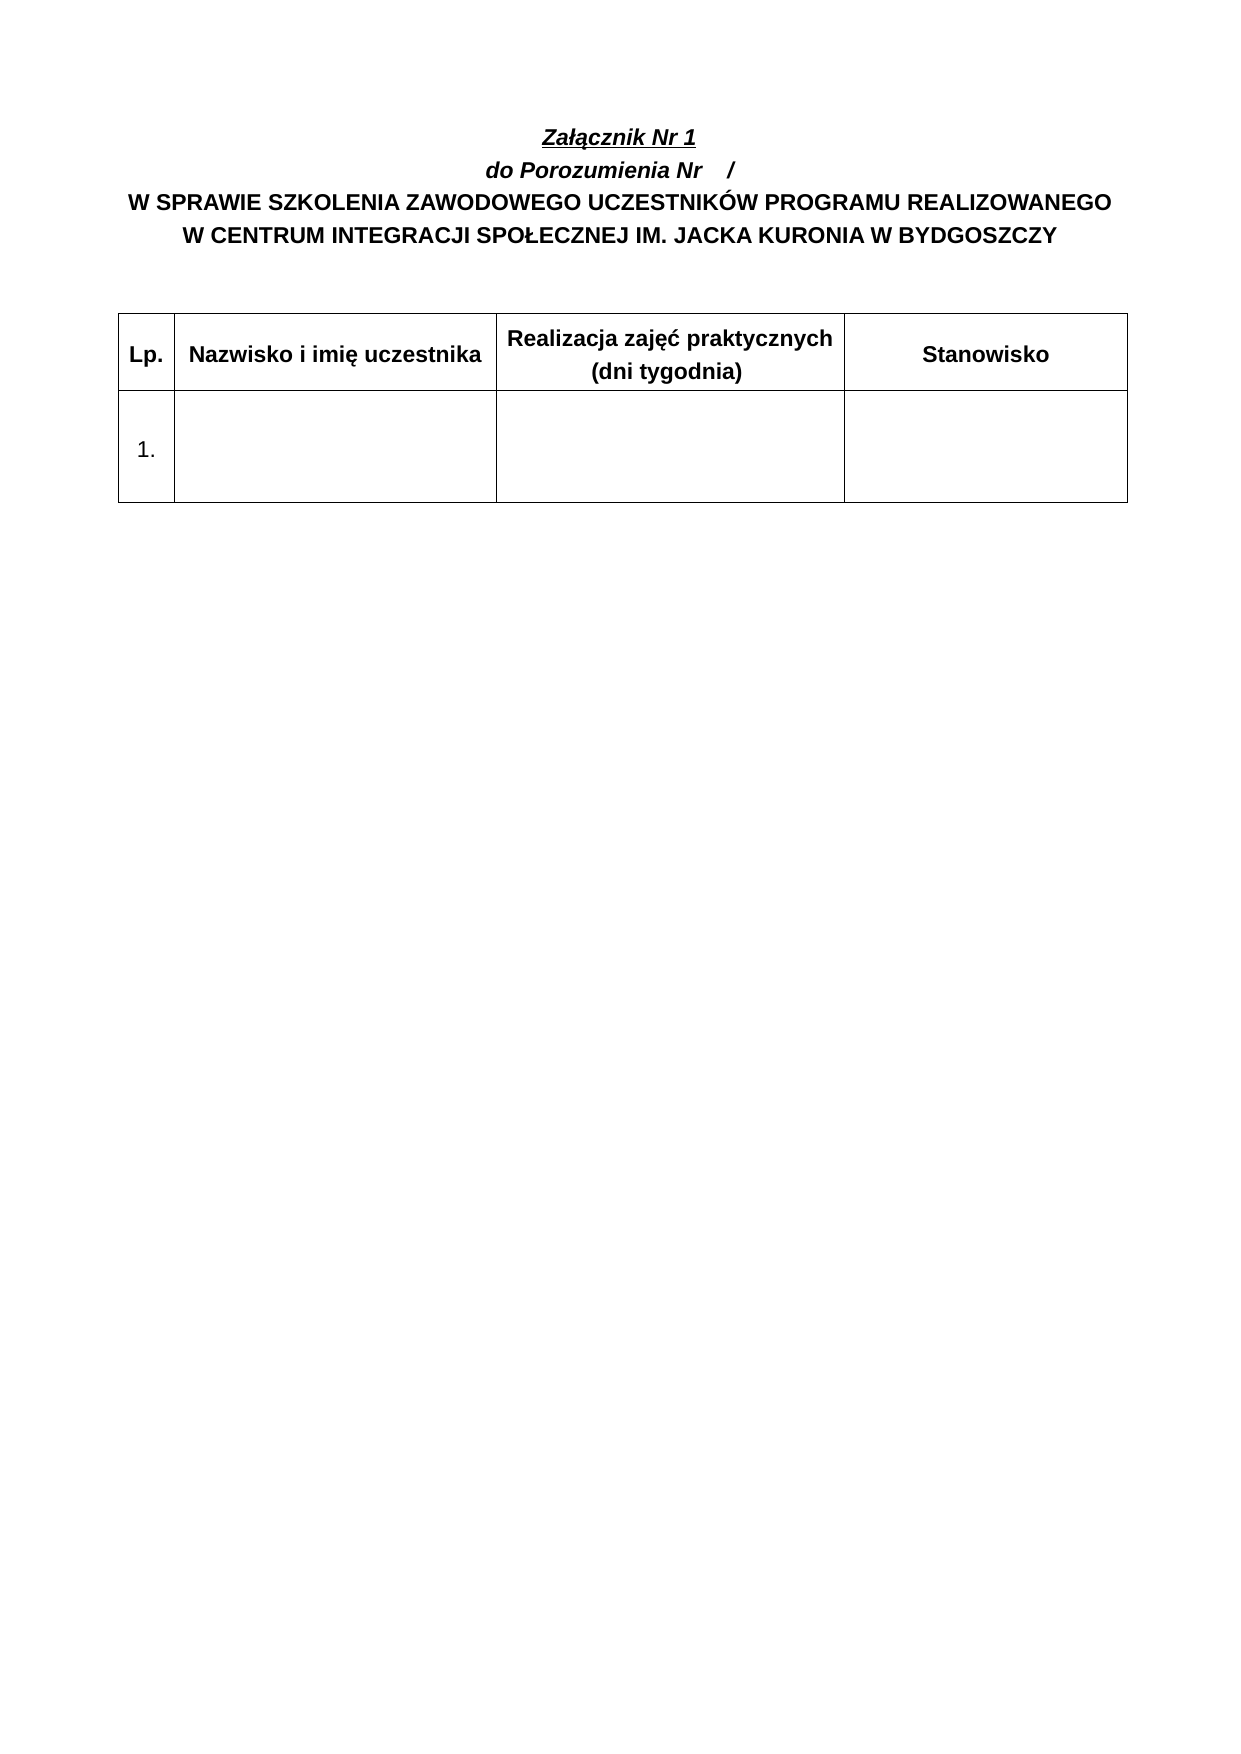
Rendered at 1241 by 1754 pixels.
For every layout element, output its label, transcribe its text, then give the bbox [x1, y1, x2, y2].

table_header Stanowisko [845, 314, 1127, 390]
table_cell 1. [119, 391, 174, 502]
table_header Nazwisko i imię uczestnika [175, 314, 496, 390]
table_cell [175, 391, 496, 502]
table_header Realizacja zajęć praktycznych (dni tygodnia) [497, 314, 844, 390]
table_cell [845, 391, 1127, 502]
table_header Lp. [119, 314, 174, 390]
text do Porozumienia Nr / [118, 151, 1122, 183]
text W SPRAWIE SZKOLENIA ZAWODOWEGO UCZESTNIKÓW PROGRAMU REALIZOWANEGO [118, 183, 1122, 216]
text Załącznik Nr 1 [118, 118, 1122, 151]
text W CENTRUM INTEGRACJI SPOŁECZNEJ IM. JACKA KURONIA W BYDGOSZCZY [118, 216, 1122, 248]
table_cell [497, 391, 844, 502]
